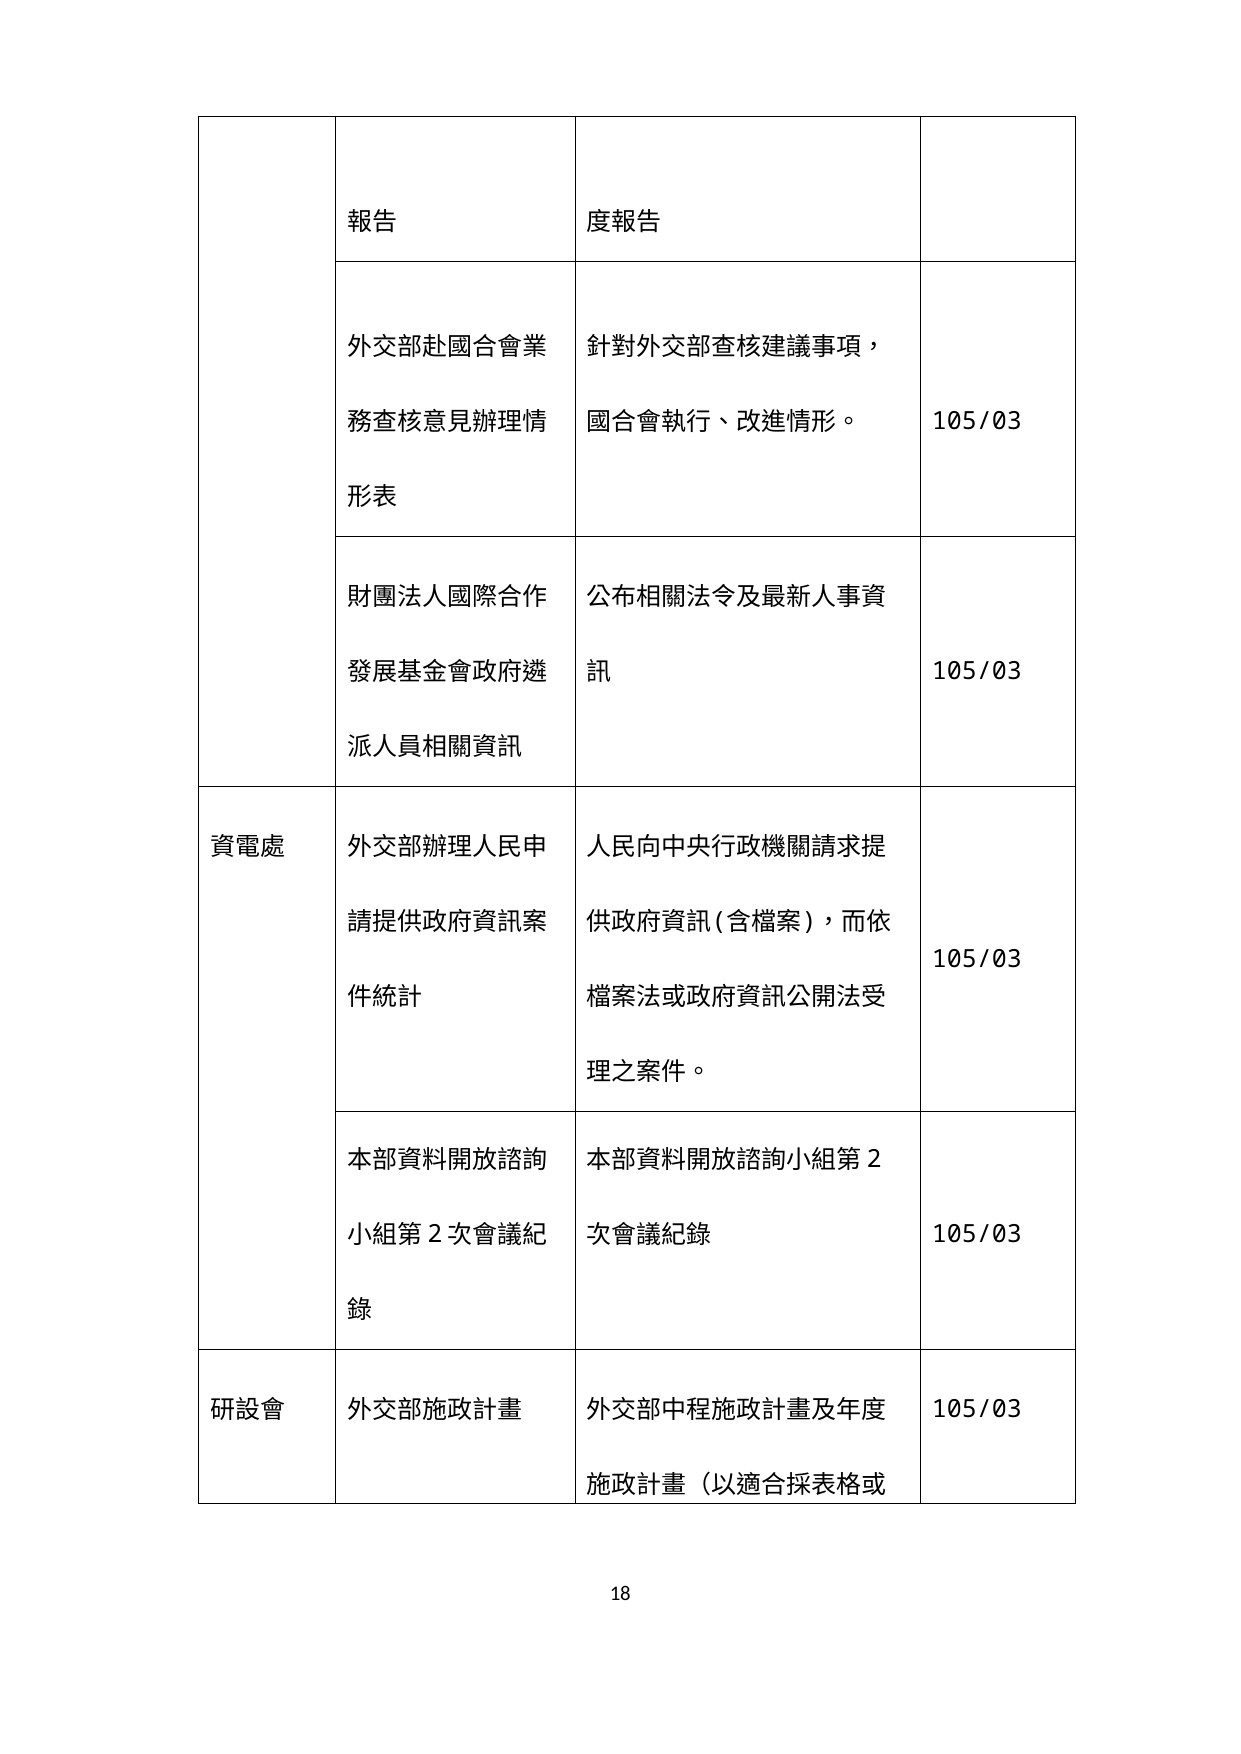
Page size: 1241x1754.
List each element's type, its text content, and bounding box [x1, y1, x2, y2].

table_cell [199, 117, 335, 786]
table_cell 105/03 [921, 787, 1075, 1111]
table_cell 外交部中程施政計畫及年度施政計畫（以適合採表格或 [576, 1350, 920, 1503]
table_cell 公布相關法令及最新人事資訊 [576, 537, 920, 786]
table_cell 外交部赴國合會業務查核意見辦理情形表 [336, 262, 575, 536]
table_cell 資電處 [199, 787, 335, 1348]
table_cell 研設會 [199, 1350, 335, 1503]
table_cell 105/03 [921, 262, 1075, 536]
table_cell 外交部施政計畫 [336, 1350, 575, 1503]
table_cell 本部資料開放諮詢小組第2次會議紀錄 [336, 1112, 575, 1348]
table_cell 本部資料開放諮詢小組第2次會議紀錄 [576, 1112, 920, 1348]
table_cell 度報告 [576, 117, 920, 261]
table_cell 針對外交部查核建議事項，國合會執行、改進情形。 [576, 262, 920, 536]
table_cell 外交部辦理人民申請提供政府資訊案件統計 [336, 787, 575, 1111]
table_cell 105/03 [921, 1350, 1075, 1503]
table_cell 105/03 [921, 537, 1075, 786]
table_cell 105/03 [921, 1112, 1075, 1348]
table_cell [921, 117, 1075, 261]
table_cell 人民向中央行政機關請求提供政府資訊(含檔案)，而依檔案法或政府資訊公開法受理之案件。 [576, 787, 920, 1111]
table_cell 報告 [336, 117, 575, 261]
table_cell 財團法人國際合作發展基金會政府遴派人員相關資訊 [336, 537, 575, 786]
